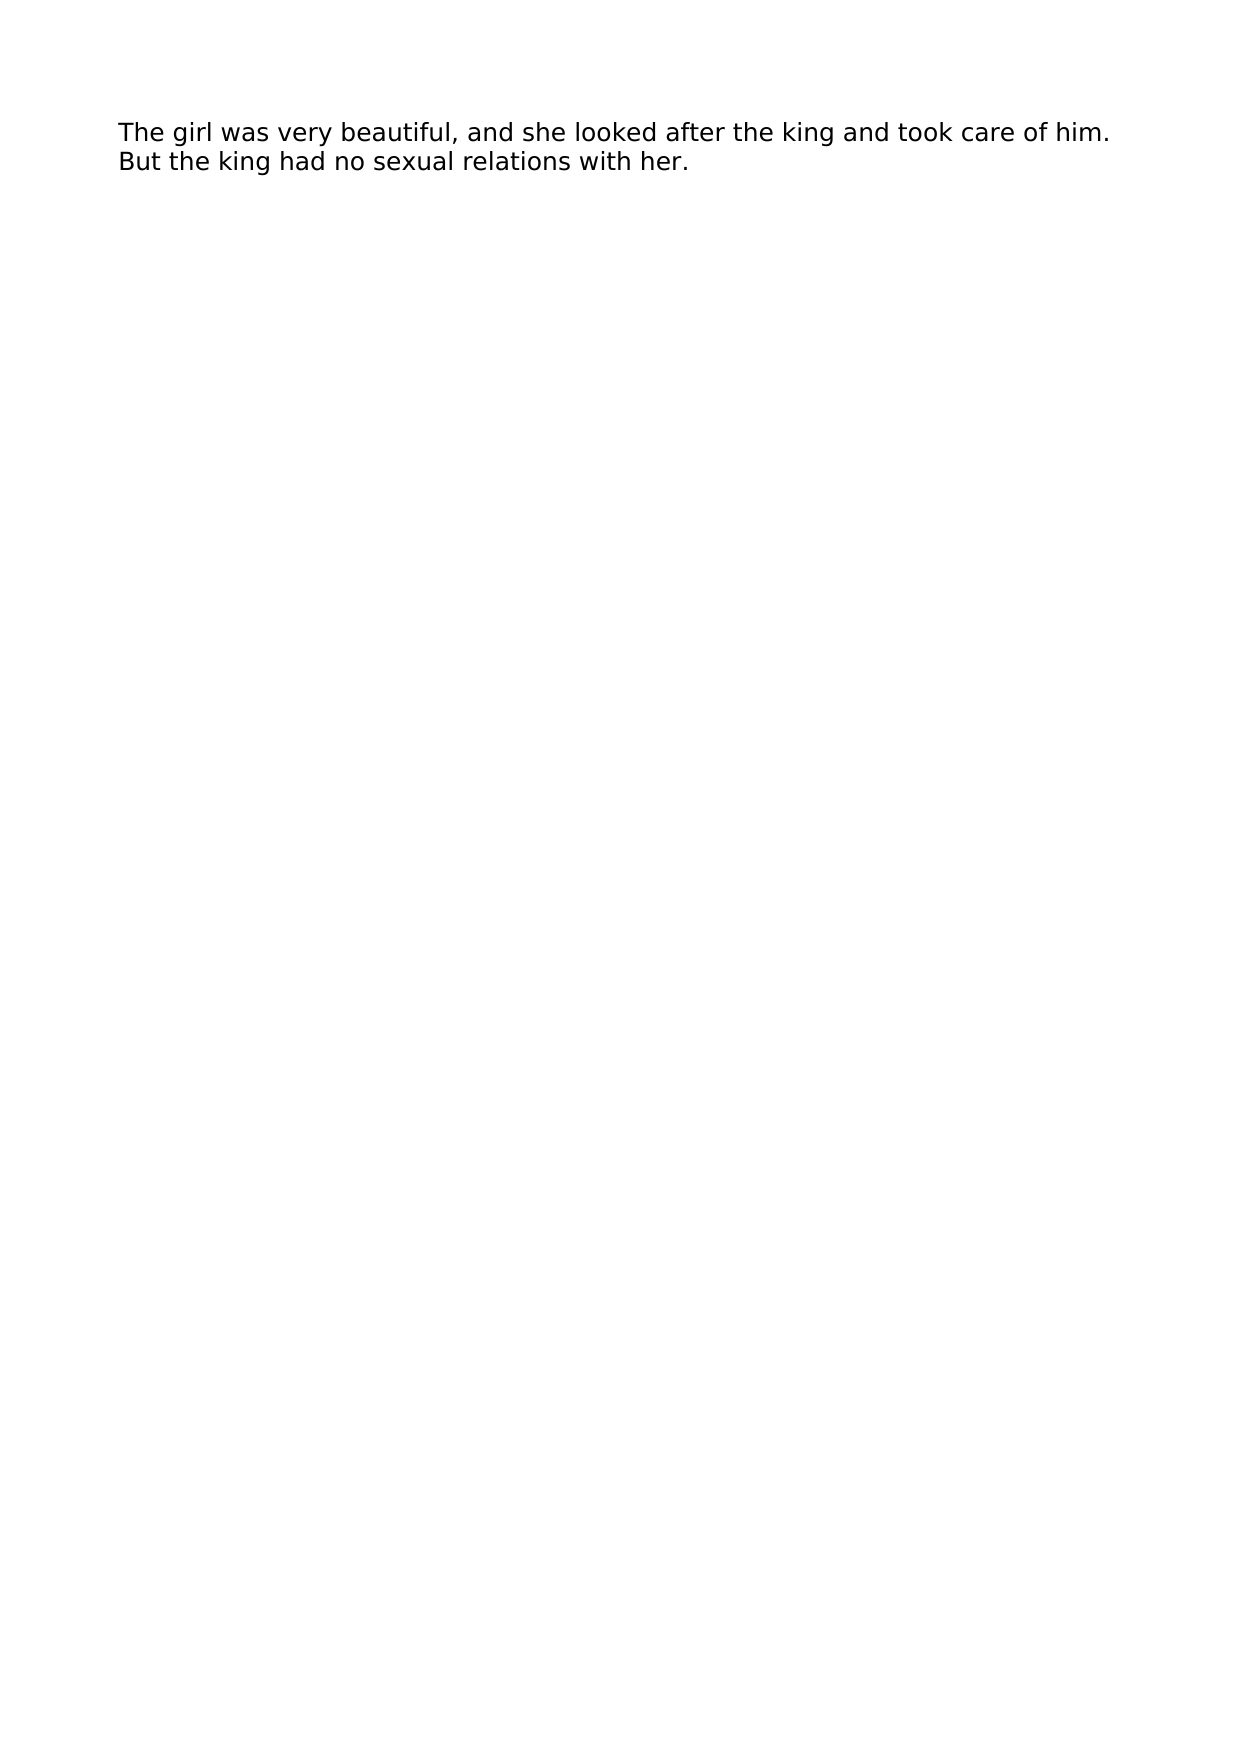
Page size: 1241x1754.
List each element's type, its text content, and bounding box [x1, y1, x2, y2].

text The girl was very beautiful, and she looked after the king and took care of him. But the king had no sexual relations with her. [118, 118, 1122, 176]
